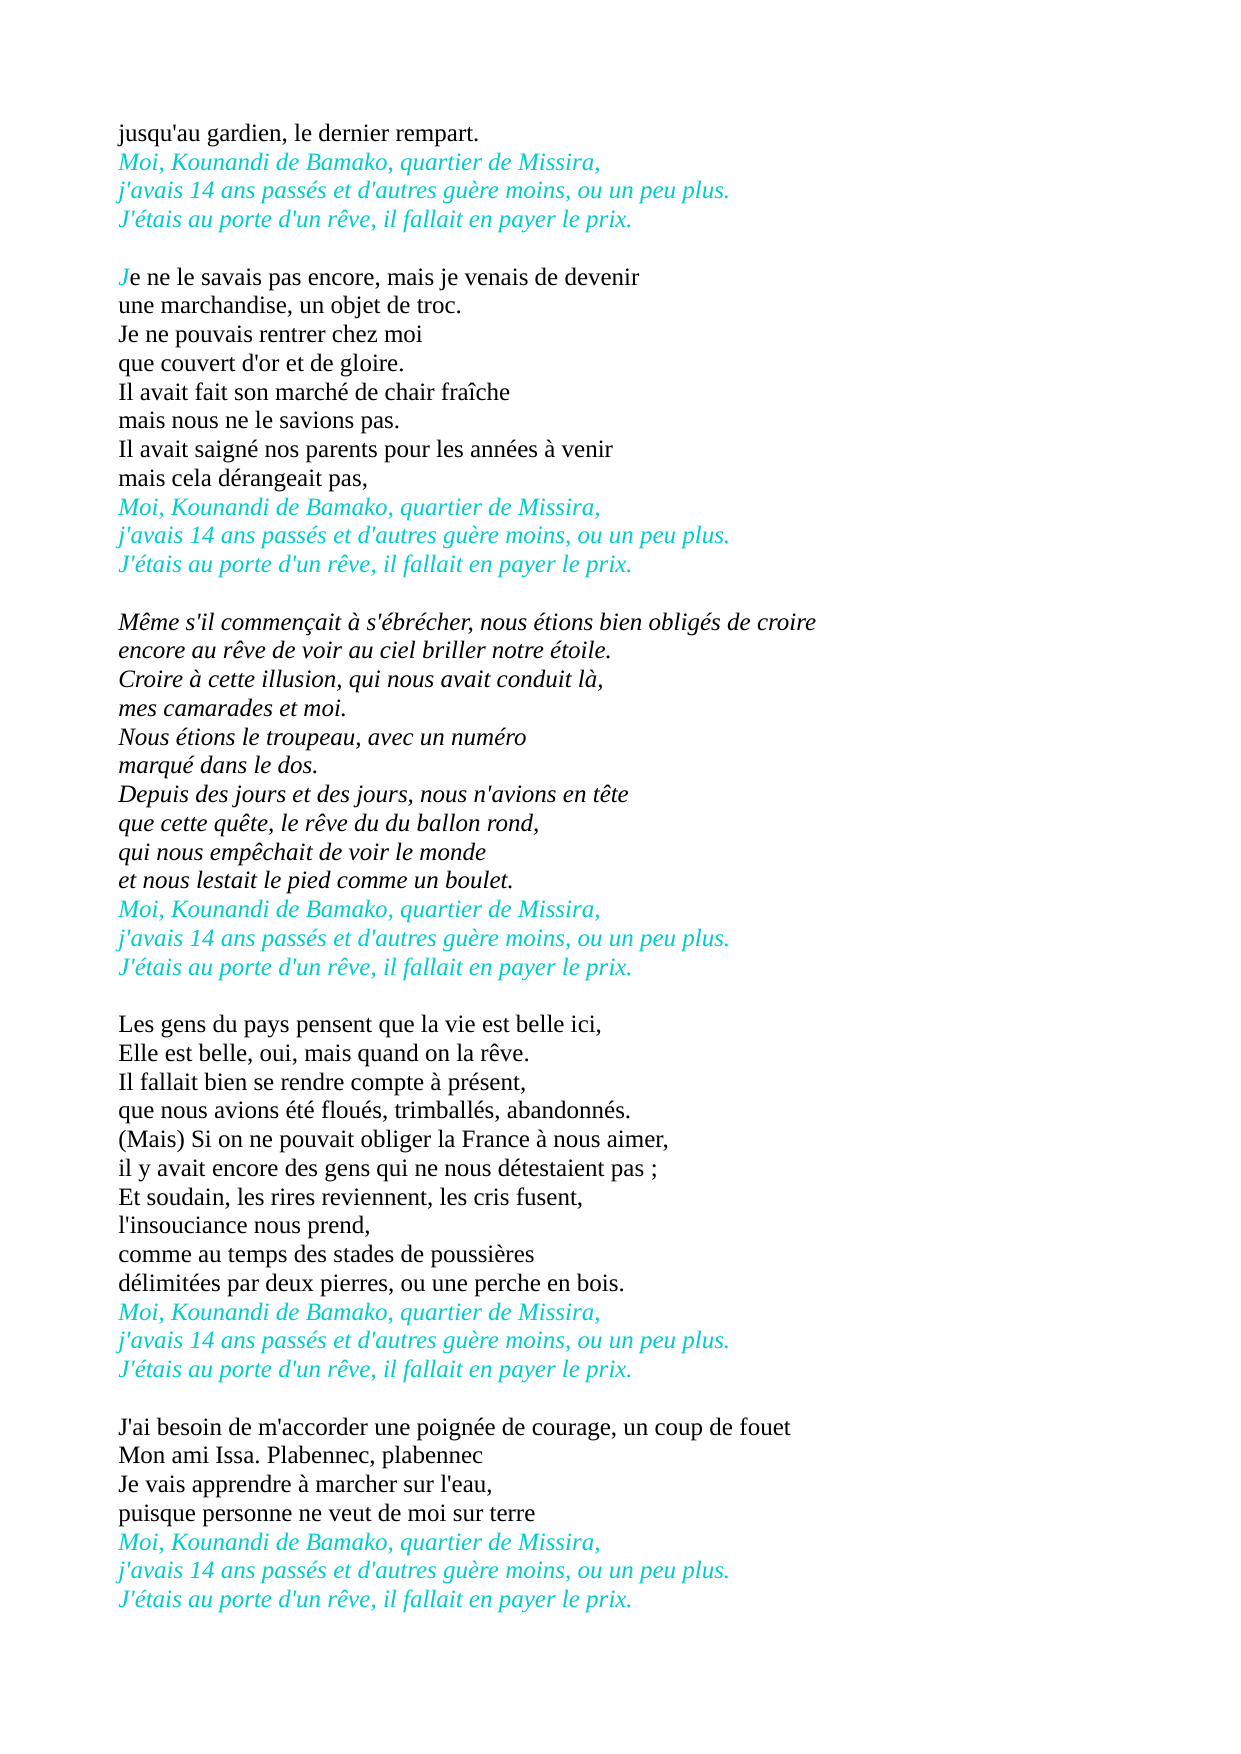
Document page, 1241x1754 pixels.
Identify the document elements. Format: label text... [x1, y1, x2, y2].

text mais cela dérangeait pas, [118, 463, 1122, 492]
text Moi, Kounandi de Bamako, quartier de Missira, [118, 1527, 1122, 1556]
text J'étais au porte d'un rêve, il fallait en payer le prix. [118, 1584, 1122, 1613]
text Et soudain, les rires reviennent, les cris fusent, [118, 1182, 1122, 1211]
text que cette quête, le rêve du du ballon rond, [118, 808, 1122, 837]
text Moi, Kounandi de Bamako, quartier de Missira, [118, 147, 1122, 176]
text (Mais) Si on ne pouvait obliger la France à nous aimer, [118, 1124, 1122, 1153]
text Mon ami Issa. Plabennec, plabennec [118, 1441, 1122, 1469]
text que couvert d'or et de gloire. [118, 348, 1122, 377]
text mais nous ne le savions pas. [118, 406, 1122, 434]
text j'avais 14 ans passés et d'autres guère moins, ou un peu plus. [118, 1326, 1122, 1354]
text encore au rêve de voir au ciel briller notre étoile. [118, 636, 1122, 664]
text Je vais apprendre à marcher sur l'eau, [118, 1469, 1122, 1498]
text j'avais 14 ans passés et d'autres guère moins, ou un peu plus. [118, 923, 1122, 952]
text mes camarades et moi. [118, 693, 1122, 722]
text délimitées par deux pierres, ou une perche en bois. [118, 1268, 1122, 1297]
text j'avais 14 ans passés et d'autres guère moins, ou un peu plus. [118, 1556, 1122, 1584]
text que nous avions été floués, trimballés, abandonnés. [118, 1096, 1122, 1124]
text Moi, Kounandi de Bamako, quartier de Missira, [118, 492, 1122, 521]
text Il avait saigné nos parents pour les années à venir [118, 434, 1122, 463]
text puisque personne ne veut de moi sur terre [118, 1498, 1122, 1527]
text Elle est belle, oui, mais quand on la rêve. [118, 1038, 1122, 1067]
text Même s'il commençait à s'ébrécher, nous étions bien obligés de croire [118, 607, 1122, 636]
text J'étais au porte d'un rêve, il fallait en payer le prix. [118, 204, 1122, 233]
text J'étais au porte d'un rêve, il fallait en payer le prix. [118, 952, 1122, 981]
text Je ne le savais pas encore, mais je venais de devenir [118, 262, 1122, 291]
text j'avais 14 ans passés et d'autres guère moins, ou un peu plus. [118, 521, 1122, 549]
text j'avais 14 ans passés et d'autres guère moins, ou un peu plus. [118, 176, 1122, 204]
text Nous étions le troupeau, avec un numéro [118, 722, 1122, 751]
text qui nous empêchait de voir le monde [118, 837, 1122, 866]
text Moi, Kounandi de Bamako, quartier de Missira, [118, 1297, 1122, 1326]
text Il fallait bien se rendre compte à présent, [118, 1067, 1122, 1096]
text l'insouciance nous prend, [118, 1211, 1122, 1239]
text Les gens du pays pensent que la vie est belle ici, [118, 1009, 1122, 1038]
text Croire à cette illusion, qui nous avait conduit là, [118, 664, 1122, 693]
text J'étais au porte d'un rêve, il fallait en payer le prix. [118, 549, 1122, 578]
text Depuis des jours et des jours, nous n'avions en tête [118, 779, 1122, 808]
text Moi, Kounandi de Bamako, quartier de Missira, [118, 894, 1122, 923]
text J'étais au porte d'un rêve, il fallait en payer le prix. [118, 1354, 1122, 1383]
text marqué dans le dos. [118, 751, 1122, 779]
text Je ne pouvais rentrer chez moi [118, 319, 1122, 348]
text Il avait fait son marché de chair fraîche [118, 377, 1122, 406]
text une marchandise, un objet de troc. [118, 291, 1122, 319]
text jusqu'au gardien, le dernier rempart. [118, 118, 1122, 147]
text il y avait encore des gens qui ne nous détestaient pas ; [118, 1153, 1122, 1182]
text et nous lestait le pied comme un boulet. [118, 866, 1122, 894]
text J'ai besoin de m'accorder une poignée de courage, un coup de fouet [118, 1412, 1122, 1441]
text comme au temps des stades de poussières [118, 1239, 1122, 1268]
